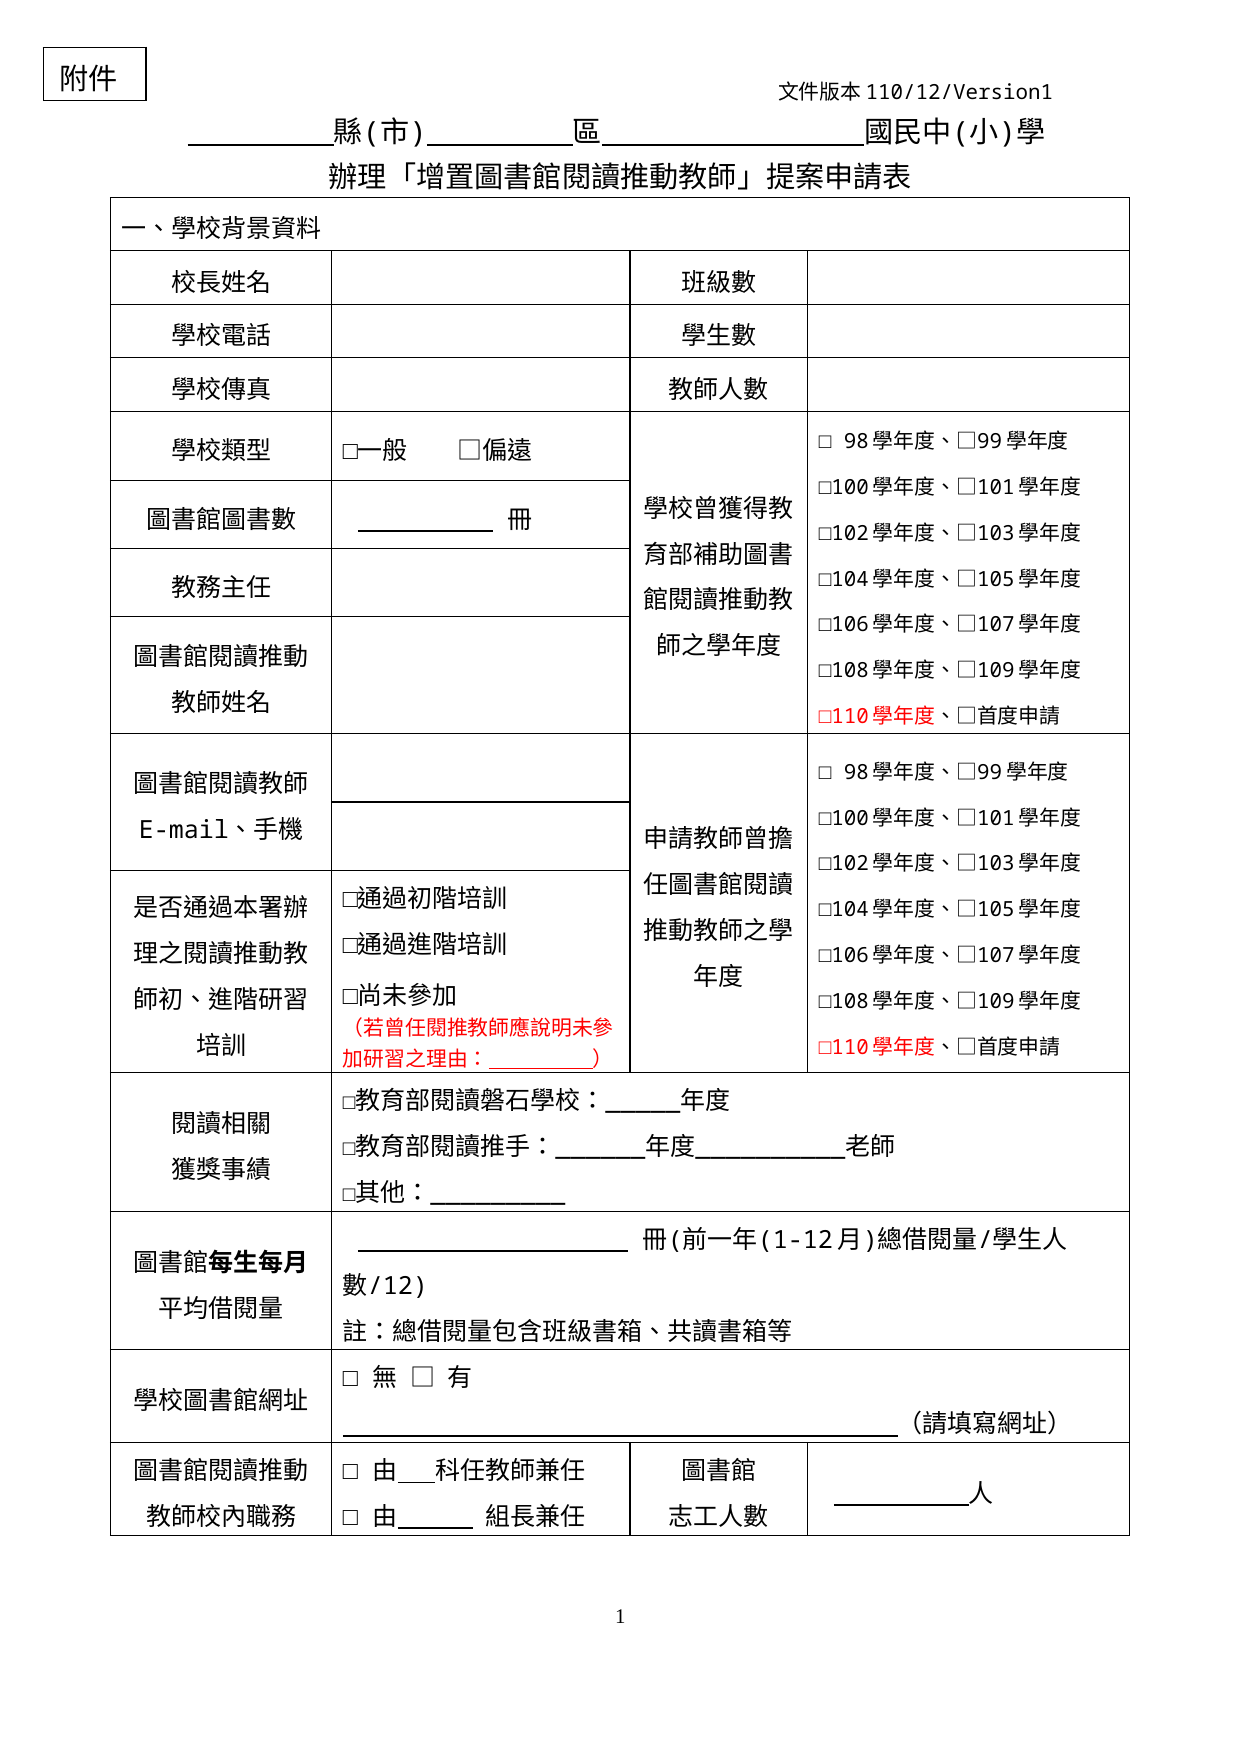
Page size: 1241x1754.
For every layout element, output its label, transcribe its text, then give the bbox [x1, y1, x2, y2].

table_cell 學校電話 [111, 305, 331, 357]
table_cell 冊 [332, 481, 629, 548]
table_cell 圖書館 志工人數 [631, 1443, 807, 1534]
table_cell □教育部閱讀磐石學校：_____年度 □教育部閱讀推手：______年度__________老師 □其他：_________ [332, 1073, 1129, 1211]
table_cell 人 [808, 1443, 1129, 1534]
table_cell 班級數 [631, 251, 807, 304]
table_cell [332, 617, 629, 733]
table_cell □一般 □偏遠 [332, 412, 629, 479]
table_cell [808, 305, 1129, 357]
table_cell □ 無 □ 有 （請填寫網址） [332, 1350, 1129, 1442]
table_cell 冊(前一年(1-12月)總借閱量/學生人數/12) 註：總借閱量包含班級書箱、共讀書箱等 [332, 1212, 1129, 1349]
table_cell [332, 549, 629, 616]
text [44, 48, 145, 100]
table_cell 圖書館閱讀推動教師姓名 [111, 617, 331, 733]
table_cell 教師人數 [631, 358, 807, 411]
table_cell □通過初階培訓 □通過進階培訓 □尚未參加 （若曾任閱推教師應說明未參加研習之理由： ） [332, 871, 629, 1072]
table_cell 教務主任 [111, 549, 331, 616]
table_cell 學校圖書館網址 [111, 1350, 331, 1442]
table_cell 學校傳真 [111, 358, 331, 411]
table_cell 圖書館每生每月平均借閱量 [111, 1212, 331, 1349]
table_cell [332, 305, 629, 357]
table_cell □ 由 科任教師兼任 □ 由 組長兼任 [332, 1443, 629, 1534]
table_cell 學校類型 [111, 412, 331, 479]
table_cell 是否通過本署辦理之閱讀推動教師初、進階研習培訓 [111, 871, 331, 1072]
table_cell 學校曾獲得教育部補助圖書館閱讀推動教師之學年度 [631, 412, 807, 733]
table_cell [332, 358, 629, 411]
table_cell 圖書館圖書數 [111, 481, 331, 548]
table_cell 學生數 [631, 305, 807, 357]
table_cell [808, 251, 1129, 304]
table_cell 申請教師曾擔任圖書館閱讀推動教師之學年度 [631, 734, 807, 1072]
text 附件1 [59, 56, 130, 92]
table_cell 圖書館閱讀推動教師校內職務 [111, 1443, 331, 1534]
table_cell [808, 358, 1129, 411]
table_cell □ 98學年度、□99學年度 □100學年度、□101學年度 □102學年度、□103學年度 □104學年度、□105學年度 □106學年度、□107學年度 □108學年度、□109學年度 □110學年度、□首度申請 [808, 412, 1129, 733]
table_cell □ 98學年度、□99學年度 □100學年度、□101學年度 □102學年度、□103學年度 □104學年度、□105學年度 □106學年度、□107學年度 □108學年度、□109學年度 □110學年度、□首度申請 [808, 734, 1129, 1072]
table_cell 圖書館閱讀教師E-mail、手機 [111, 734, 331, 870]
table_cell 校長姓名 [111, 251, 331, 304]
table_cell [332, 803, 629, 870]
table_cell 閱讀相關 獲獎事績 [111, 1073, 331, 1211]
text 辦理「增置圖書館閱讀推動教師」提案申請表 [187, 151, 1053, 197]
table_cell [332, 734, 629, 801]
text 縣(市) 區 國民中(小)學 [187, 105, 1053, 151]
table_header 一、學校背景資料 [111, 198, 1129, 250]
table_cell [332, 251, 629, 304]
